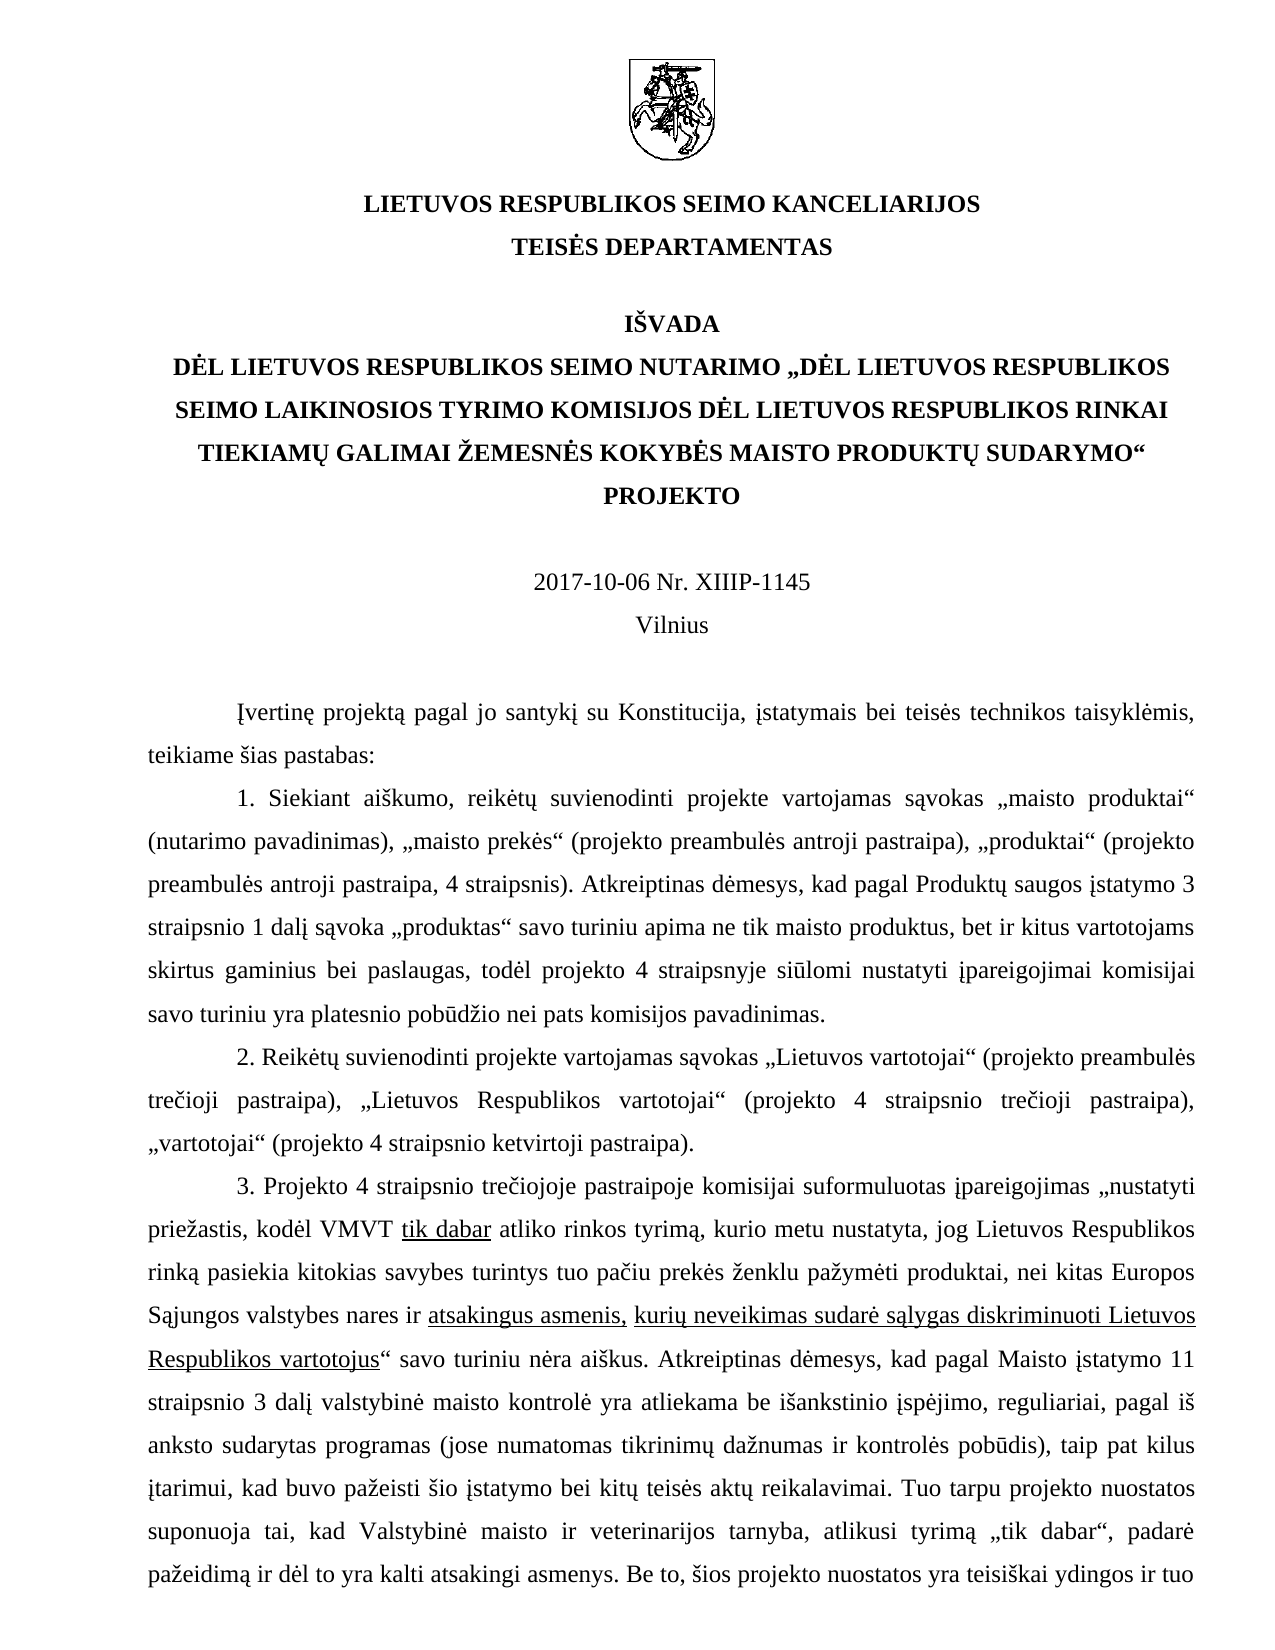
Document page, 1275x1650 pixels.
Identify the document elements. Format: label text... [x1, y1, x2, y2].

text 2017-10-06 Nr. XIIIP-1145 [148, 567, 1196, 596]
text 2. Reikėtų suvienodinti projekte vartojamas sąvokas „Lietuvos vartotojai“ (projekto preambulės trečioji pastraipa), „Lietuvos Respublikos vartotojai“ (projekto 4 straipsnio trečioji pastraipa), „vartotojai“ (projekto 4 straipsnio ketvirtoji pastraipa). [148, 1042, 1196, 1157]
text LIETUVOS RESPUBLIKOS SEIMO KANCELIARIJOS [148, 189, 1196, 218]
subtitle TEISĖS DEPARTAMENTAS [148, 232, 1196, 261]
text DĖL LIETUVOS RESPUBLIKOS SEIMO NUTARIMO „DĖL LIETUVOS RESPUBLIKOS SEIMO LAIKINOSIOS TYRIMO KOMISIJOS DĖL LIETUVOS RESPUBLIKOS RINKAI TIEKIAMŲ GALIMAI ŽEMESNĖS KOKYBĖS MAISTO PRODUKTŲ SUDARYMO“ PROJEKTO [148, 352, 1196, 510]
text 1. Siekiant aiškumo, reikėtų suvienodinti projekte vartojamas sąvokas „maisto produktai“ (nutarimo pavadinimas), „maisto prekės“ (projekto preambulės antroji pastraipa), „produktai“ (projekto preambulės antroji pastraipa, 4 straipsnis). Atkreiptinas dėmesys, kad pagal Produktų saugos įstatymo 3 straipsnio 1 dalį sąvoka „produktas“ savo turiniu apima ne tik maisto produktus, bet ir kitus vartotojams skirtus gaminius bei paslaugas, todėl projekto 4 straipsnyje siūlomi nustatyti įpareigojimai komisijai savo turiniu yra platesnio pobūdžio nei pats komisijos pavadinimas. [148, 783, 1196, 1027]
text IŠVADA [148, 309, 1196, 337]
text 3. Projekto 4 straipsnio trečiojoje pastraipoje komisijai suformuluotas įpareigojimas „nustatyti priežastis, kodėl VMVT tik dabar atliko rinkos tyrimą, kurio metu nustatyta, jog Lietuvos Respublikos rinką pasiekia kitokias savybes turintys tuo pačiu prekės ženklu pažymėti produktai, nei kitas Europos Sąjungos valstybes nares ir atsakingus asmenis, kurių neveikimas sudarė sąlygas diskriminuoti Lietuvos Respublikos vartotojus“ savo turiniu nėra aiškus. Atkreiptinas dėmesys, kad pagal Maisto įstatymo 11 straipsnio 3 dalį valstybinė maisto kontrolė yra atliekama be išankstinio įspėjimo, reguliariai, pagal iš anksto sudarytas programas (jose numatomas tikrinimų dažnumas ir kontrolės pobūdis), taip pat kilus įtarimui, kad buvo pažeisti šio įstatymo bei kitų teisės aktų reikalavimai. Tuo tarpu projekto nuostatos suponuoja tai, kad Valstybinė maisto ir veterinarijos tarnyba, atlikusi tyrimą „tik dabar“, padarė pažeidimą ir dėl to yra kalti atsakingi asmenys. Be to, šios projekto nuostatos yra teisiškai ydingos ir tuo [148, 1171, 1196, 1588]
text Vilnius [148, 611, 1196, 639]
text Įvertinę projektą pagal jo santykį su Konstitucija, įstatymais bei teisės technikos taisyklėmis, teikiame šias pastabas: [148, 697, 1196, 769]
